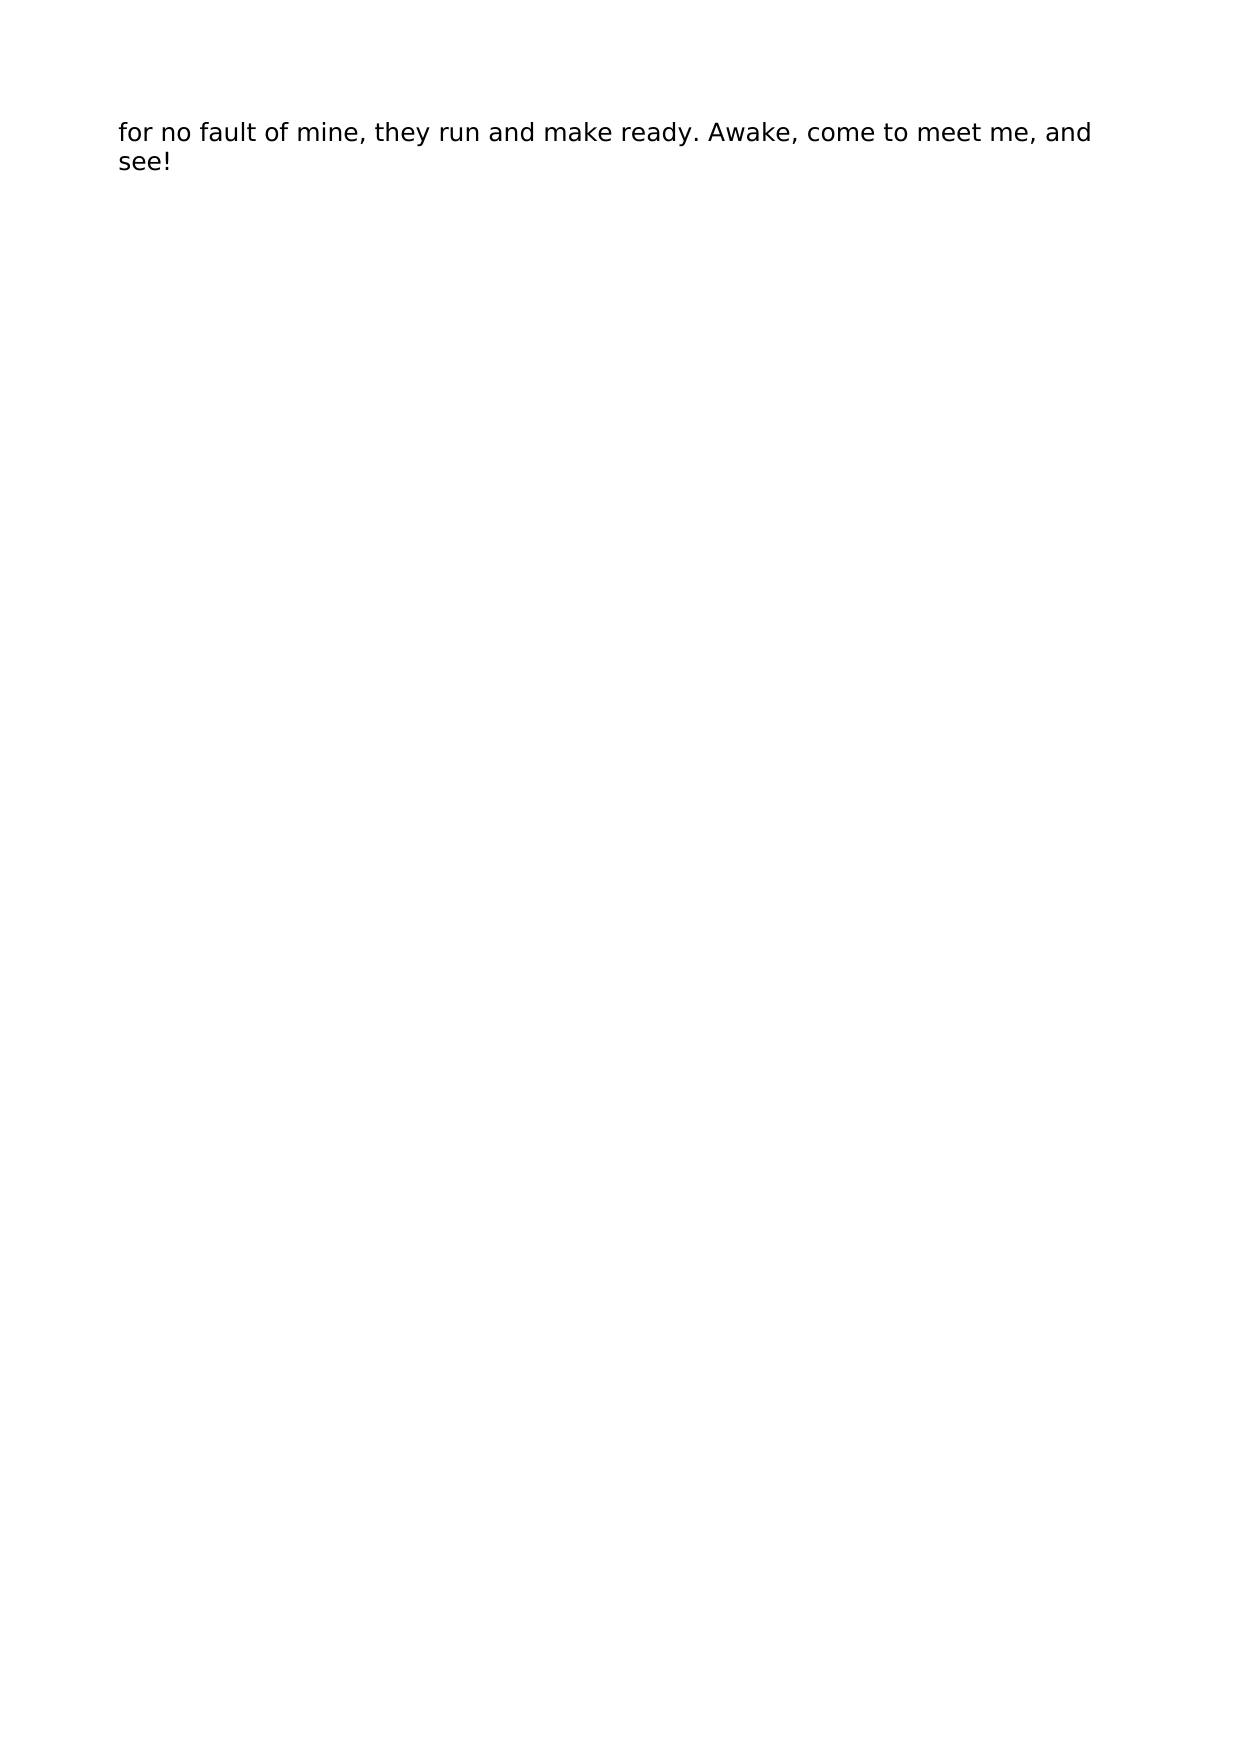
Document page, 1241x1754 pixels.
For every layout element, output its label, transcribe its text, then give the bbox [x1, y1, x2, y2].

text for no fault of mine, they run and make ready. Awake, come to meet me, and see! [118, 118, 1122, 176]
